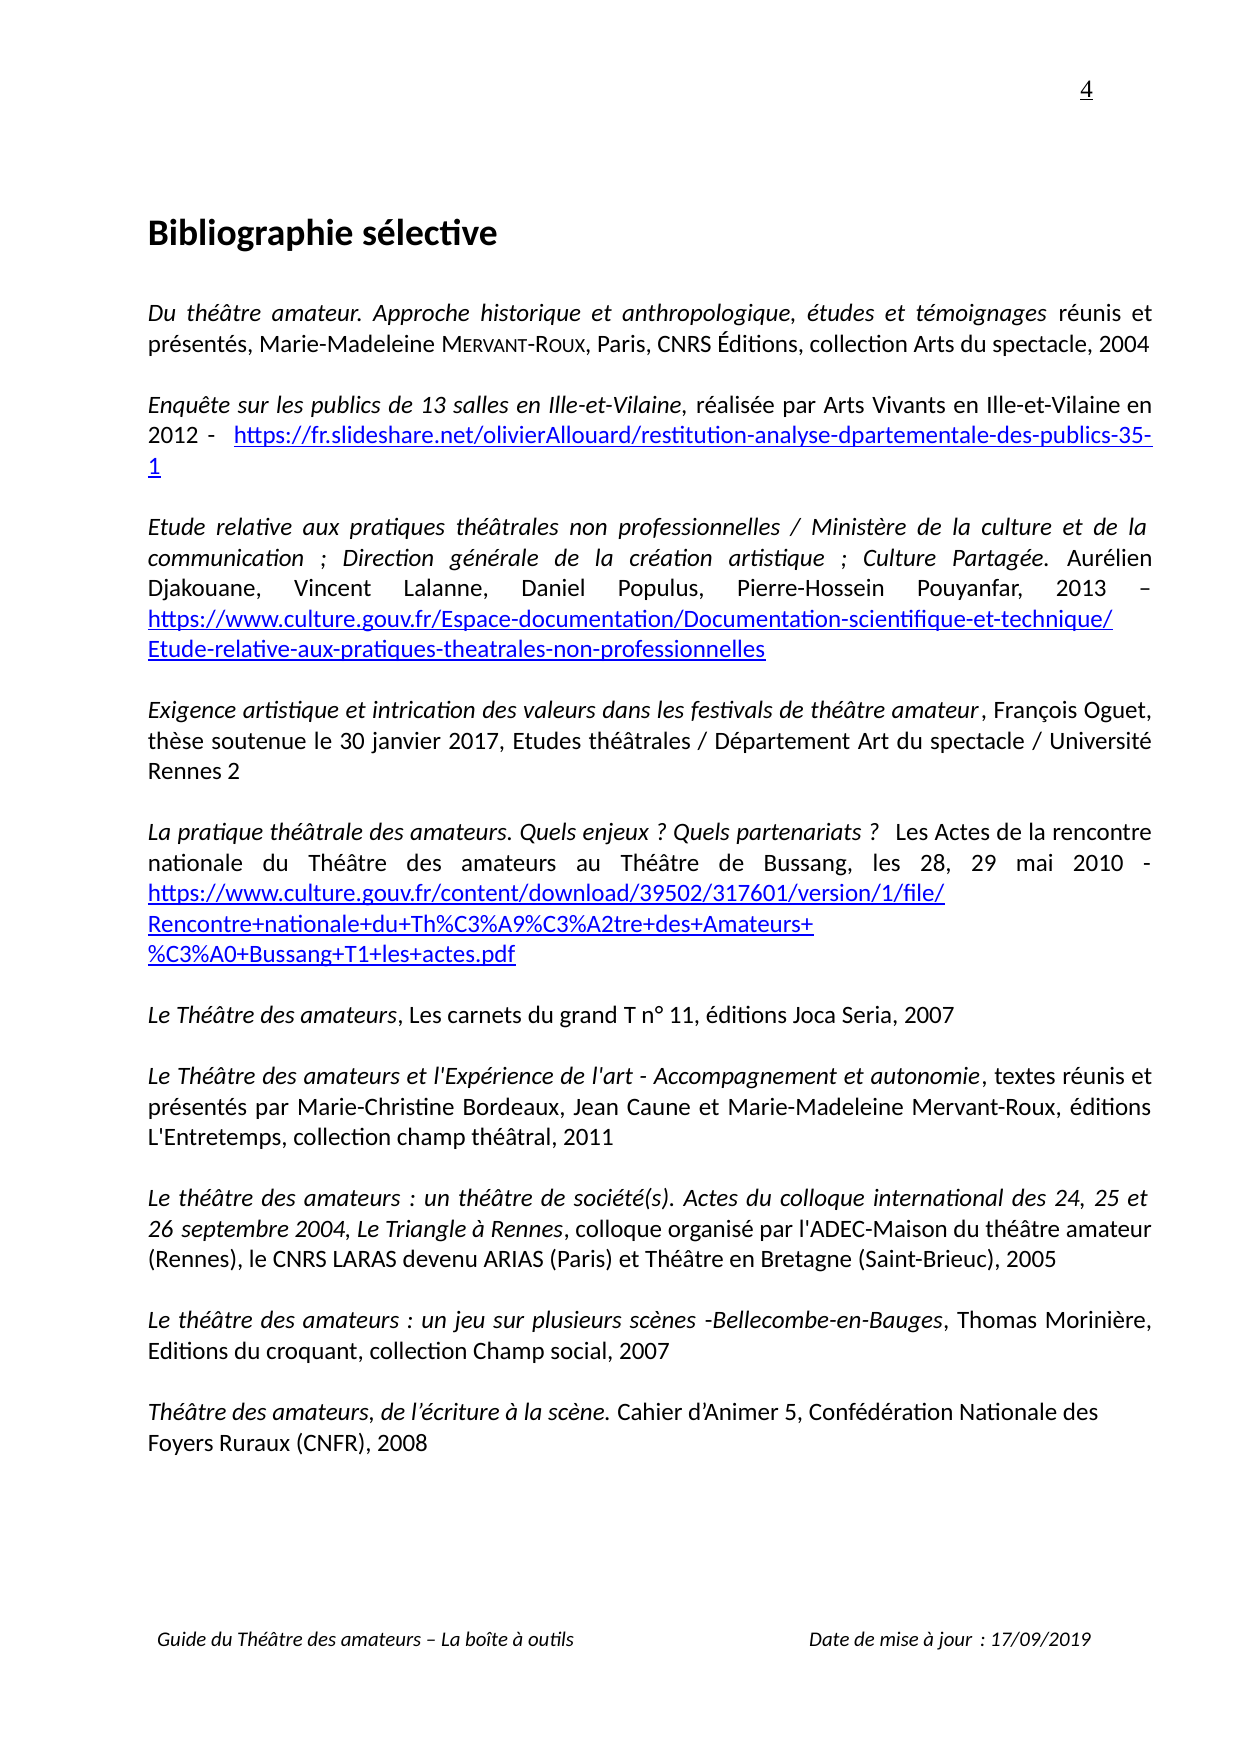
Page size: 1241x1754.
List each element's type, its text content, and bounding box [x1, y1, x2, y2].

text Etude relative aux pratiques théâtrales non professionnelles / Ministère de la culture et de la communication ; Direction générale de la création artistique ; Culture Partagée. Aurélien Djakouane, Vincent Lalanne, Daniel Populus, Pierre-Hossein Pouyanfar, 2013 – https://www.culture.gouv.fr/Espace-documentation/Documentation-scientifique-et-technique/Etude-relative-aux-pratiques-theatrales-non-professionnelles [148, 511, 1152, 664]
text Enquête sur les publics de 13 salles en Ille-et-Vilaine, réalisée par Arts Vivants en Ille-et-Vilaine en 2012 - https://fr.slideshare.net/olivierAllouard/restitution-analyse-dpartementale-des-publics-35-1 [148, 389, 1152, 481]
text La pratique théâtrale des amateurs. Quels enjeux ? Quels partenariats ? Les Actes de la rencontre nationale du Théâtre des amateurs au Théâtre de Bussang, les 28, 29 mai 2010 - https://www.culture.gouv.fr/content/download/39502/317601/version/1/file/Rencontre+nationale+du+Th%C3%A9%C3%A2tre+des+Amateurs+%C3%A0+Bussang+T1+les+actes.pdf [148, 816, 1152, 969]
text Le théâtre des amateurs : un théâtre de société(s). Actes du colloque international des 24, 25 et 26 septembre 2004, Le Triangle à Rennes, colloque organisé par l'ADEC-Maison du théâtre amateur (Rennes), le CNRS LARAS devenu ARIAS (Paris) et Théâtre en Bretagne (Saint-Brieuc), 2005 [148, 1183, 1152, 1274]
text Le théâtre des amateurs : un jeu sur plusieurs scènes -Bellecombe-en-Bauges, Thomas Morinière, Editions du croquant, collection Champ social, 2007 [148, 1305, 1152, 1366]
text Exigence artistique et intrication des valeurs dans les festivals de théâtre amateur, François Oguet, thèse soutenue le 30 janvier 2017, Etudes théâtrales / Département Art du spectacle / Université Rennes 2 [148, 694, 1152, 786]
text Le Théâtre des amateurs, Les carnets du grand T n° 11, éditions Joca Seria, 2007 [148, 999, 1152, 1030]
text Théâtre des amateurs, de l’écriture à la scène. Cahier d’Animer 5, Confédération Nationale des Foyers Ruraux (CNFR), 2008 [148, 1396, 1152, 1457]
text Le Théâtre des amateurs et l'Expérience de l'art - Accompagnement et autonomie, textes réunis et présentés par Marie-Christine Bordeaux, Jean Caune et Marie-Madeleine Mervant-Roux, éditions L'Entretemps, collection champ théâtral, 2011 [148, 1061, 1152, 1152]
text Du théâtre amateur. Approche historique et anthropologique, études et témoignages réunis et présentés, Marie-Madeleine Mervant-Roux, Paris, CNRS Éditions, collection Arts du spectacle, 2004 [148, 297, 1152, 358]
subtitle Bibliographie sélective [148, 209, 1092, 254]
